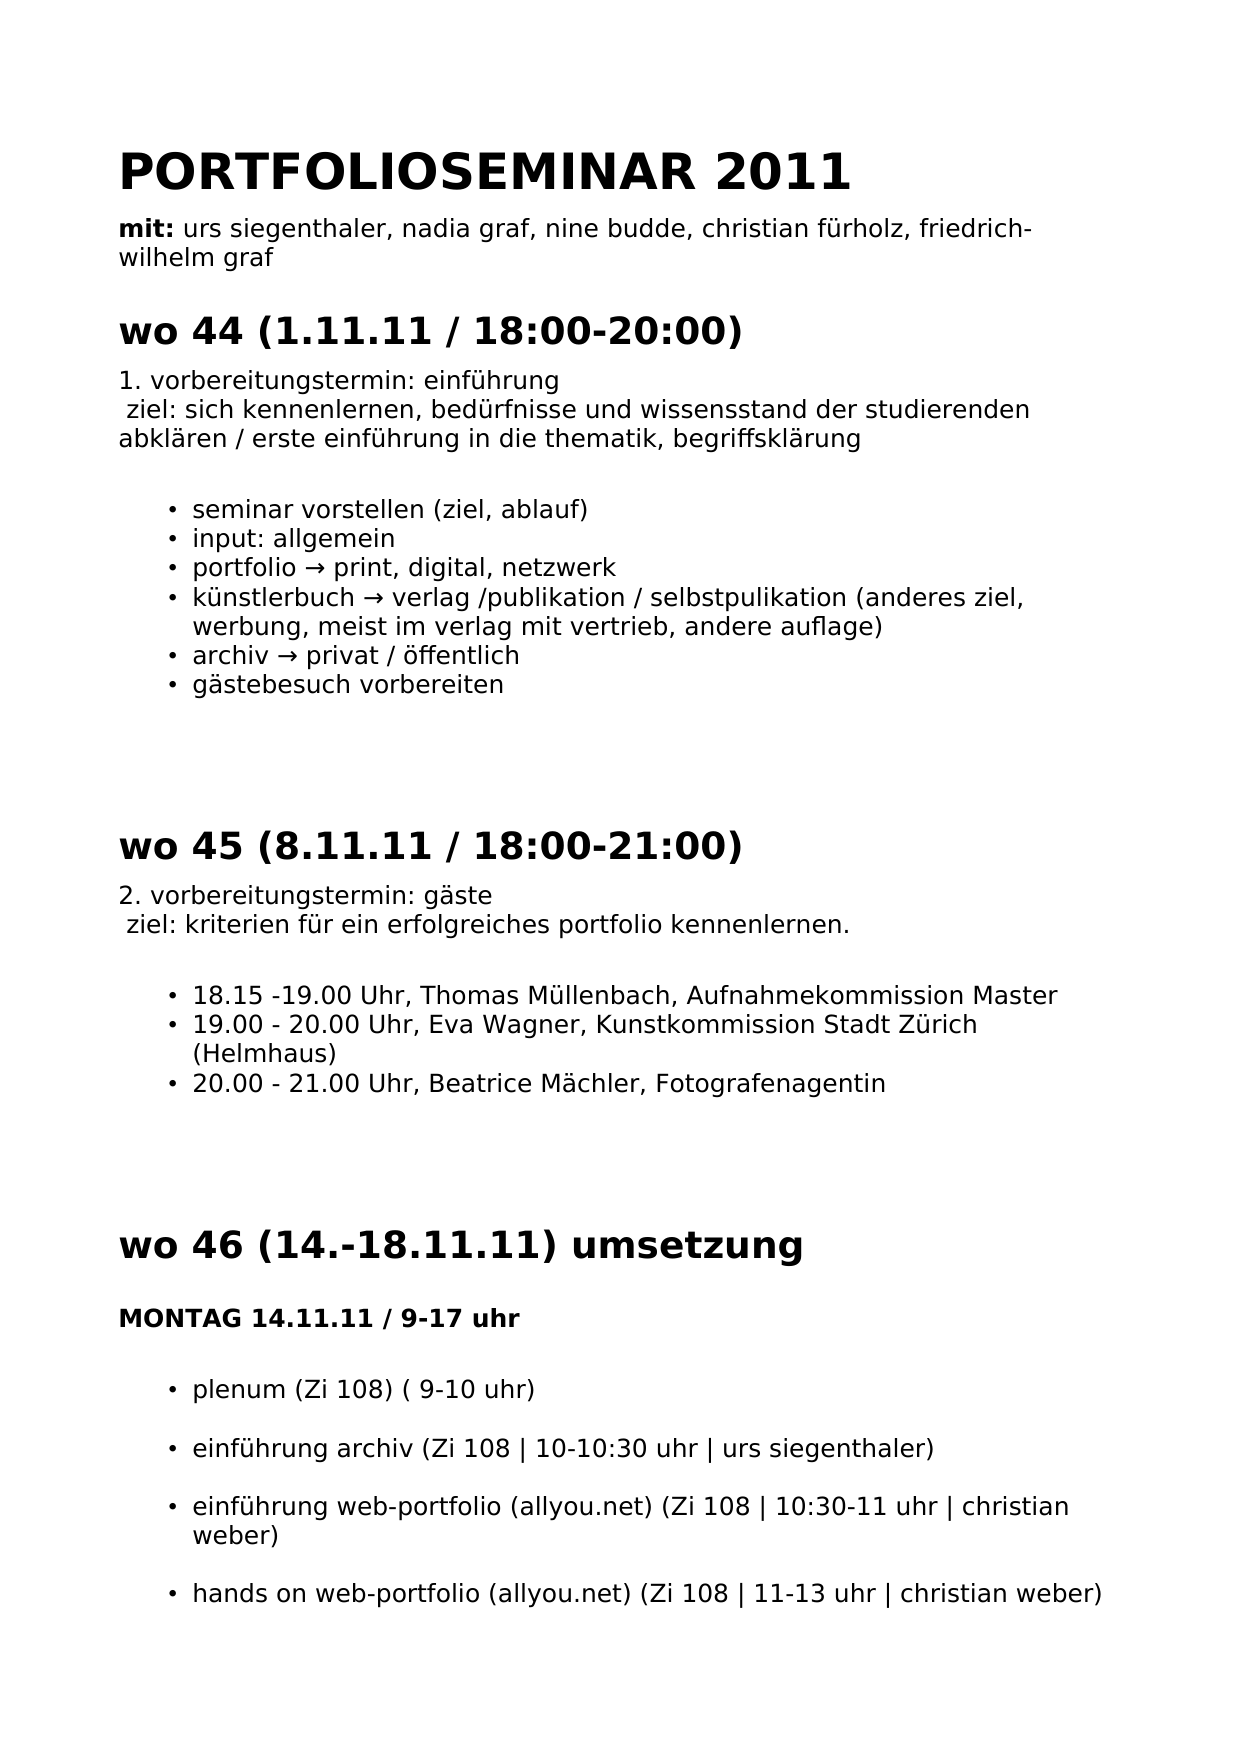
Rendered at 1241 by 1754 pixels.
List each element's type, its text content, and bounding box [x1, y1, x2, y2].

list gästebesuch vorbereiten [177, 670, 1122, 699]
subtitle wo 44 (1.11.11 / 18:00-20:00) [118, 310, 1122, 353]
list input: allgemein [177, 524, 1122, 554]
list archiv → privat / öffentlich [177, 641, 1122, 670]
text mit: urs siegenthaler, nadia graf, nine budde, christian fürholz, friedrich-wilhelm graf [118, 214, 1122, 272]
list 18.15 -19.00 Uhr, Thomas Müllenbach, Aufnahmekommission Master [177, 981, 1122, 1010]
list hands on web-portfolio (allyou.net) (Zi 108 | 11-13 uhr | christian weber) [177, 1580, 1122, 1609]
list plenum (Zi 108) ( 9-10 uhr) [177, 1376, 1122, 1434]
list 20.00 - 21.00 Uhr, Beatrice Mächler, Fotografenagentin [177, 1069, 1122, 1098]
text 2. vorbereitungstermin: gäste ziel: kriterien für ein erfolgreiches portfolio kennenlernen. [118, 881, 1122, 939]
list einführung web-portfolio (allyou.net) (Zi 108 | 10:30-11 uhr | christian weber) [177, 1492, 1122, 1580]
subtitle PORTFOLIOSEMINAR 2011 [118, 143, 1122, 201]
list portfolio → print, digital, netzwerk [177, 554, 1122, 583]
subtitle MONTAG 14.11.11 / 9-17 uhr [118, 1304, 1122, 1333]
text 1. vorbereitungstermin: einführung ziel: sich kennenlernen, bedürfnisse und wissensstand der studierenden abklären / erste einführung in die thematik, begriffsklärung [118, 366, 1122, 453]
list einführung archiv (Zi 108 | 10-10:30 uhr | urs siegenthaler) [177, 1434, 1122, 1492]
subtitle wo 45 (8.11.11 / 18:00-21:00) [118, 825, 1122, 868]
list seminar vorstellen (ziel, ablauf) [177, 495, 1122, 524]
list 19.00 - 20.00 Uhr, Eva Wagner, Kunstkommission Stadt Zürich (Helmhaus) [177, 1010, 1122, 1069]
list künstlerbuch → verlag /publikation / selbstpulikation (anderes ziel, werbung, meist im verlag mit vertrieb, andere auflage) [177, 583, 1122, 641]
subtitle wo 46 (14.-18.11.11) umsetzung [118, 1223, 1122, 1267]
